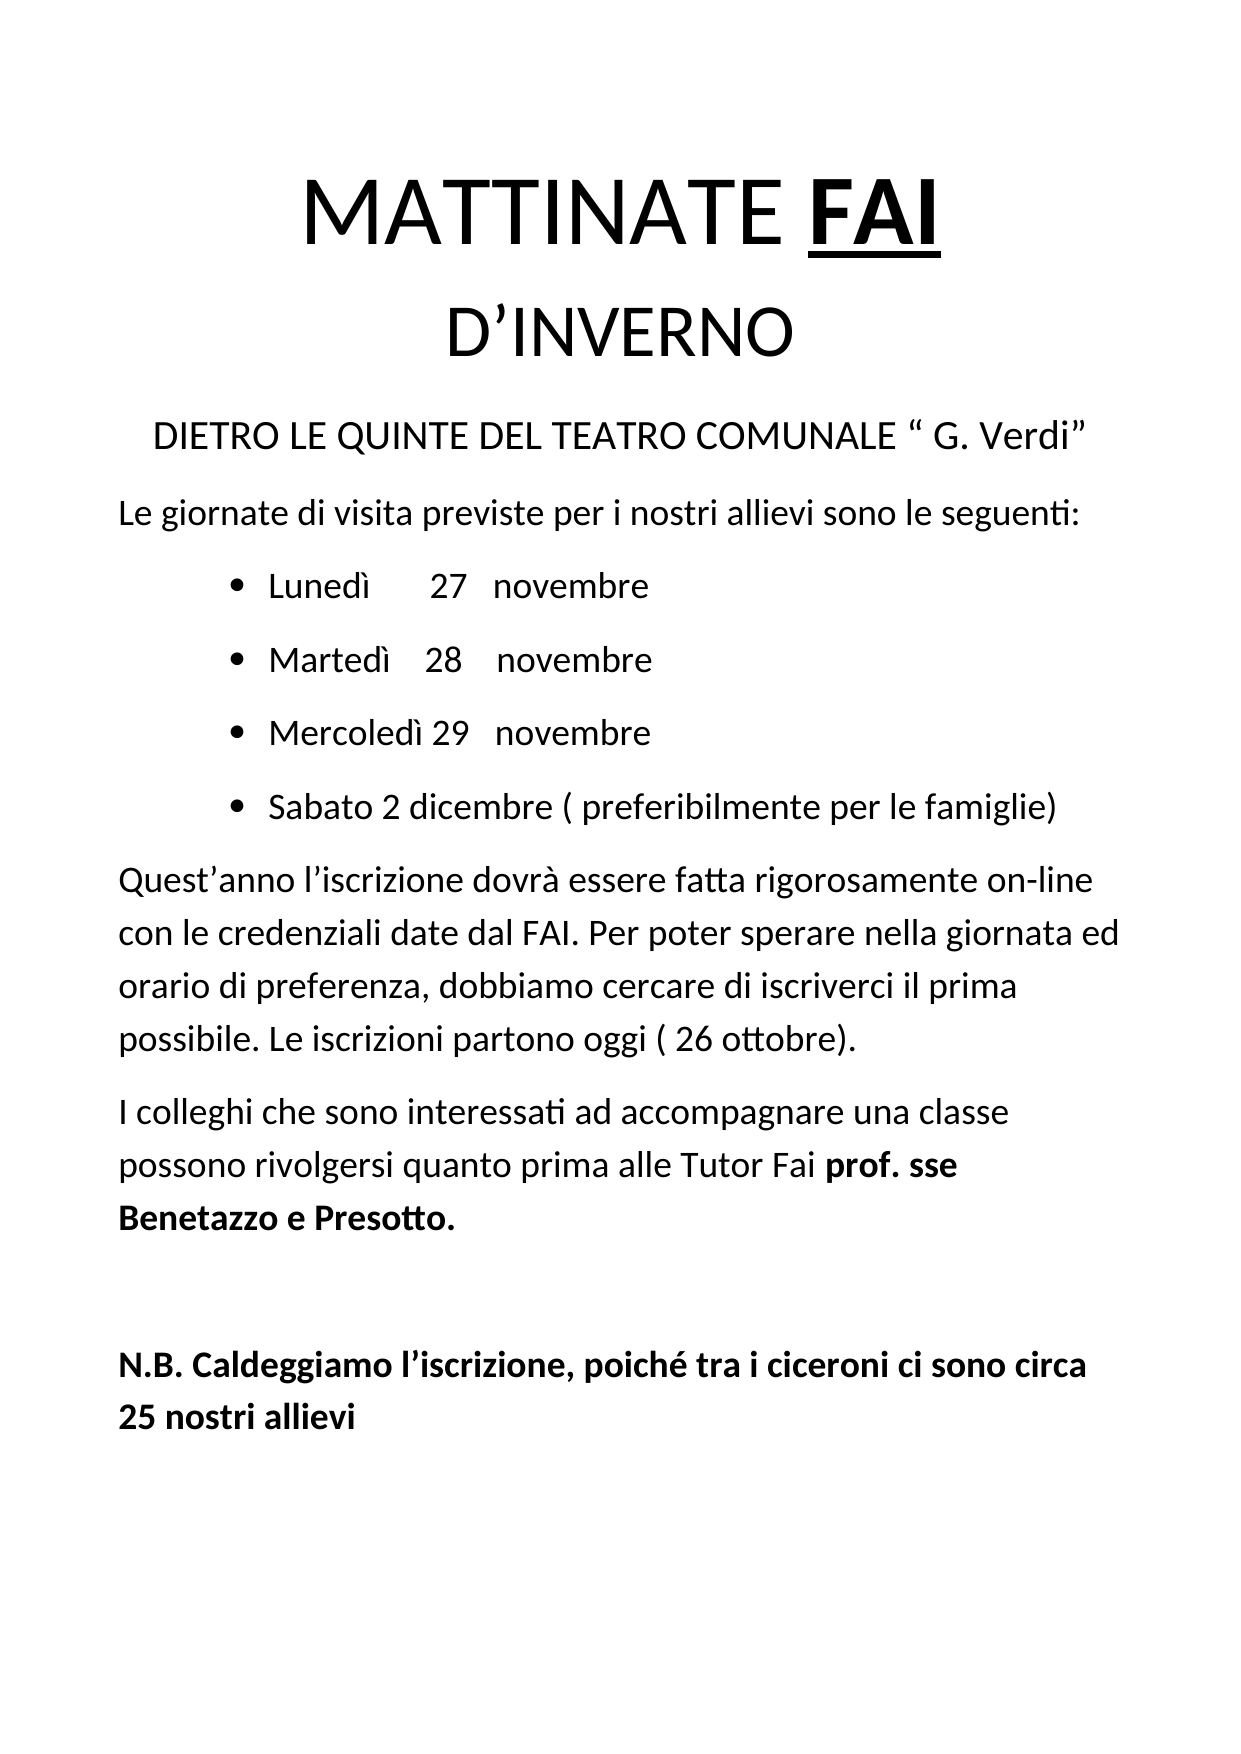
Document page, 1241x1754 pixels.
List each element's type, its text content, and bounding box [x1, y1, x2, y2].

list Mercoledì 29 novembre [231, 709, 1122, 755]
text N.B. Caldeggiamo l’iscrizione, poiché tra i ciceroni ci sono circa 25 nostri allievi [118, 1341, 1122, 1439]
text Quest’anno l’iscrizione dovrà essere fatta rigorosamente on-line con le credenziali date dal FAI. Per poter sperare nella giornata ed orario di preferenza, dobbiamo cercare di iscriverci il prima possibile. Le iscrizioni partono oggi ( 26 ottobre). [118, 856, 1122, 1060]
text MATTINATE FAI D’INVERNO [118, 148, 1122, 375]
list Lunedì 27 novembre [231, 562, 1122, 608]
text DIETRO LE QUINTE DEL TEATRO COMUNALE “ G. Verdi” [118, 409, 1122, 460]
text Le giornate di visita previste per i nostri allievi sono le seguenti: [118, 489, 1122, 534]
list Sabato 2 dicembre ( preferibilmente per le famiglie) [231, 783, 1122, 829]
text I colleghi che sono interessati ad accompagnare una classe possono rivolgersi quanto prima alle Tutor Fai prof. sse Benetazzo e Presotto. [118, 1088, 1122, 1239]
list Martedì 28 novembre [231, 636, 1122, 682]
